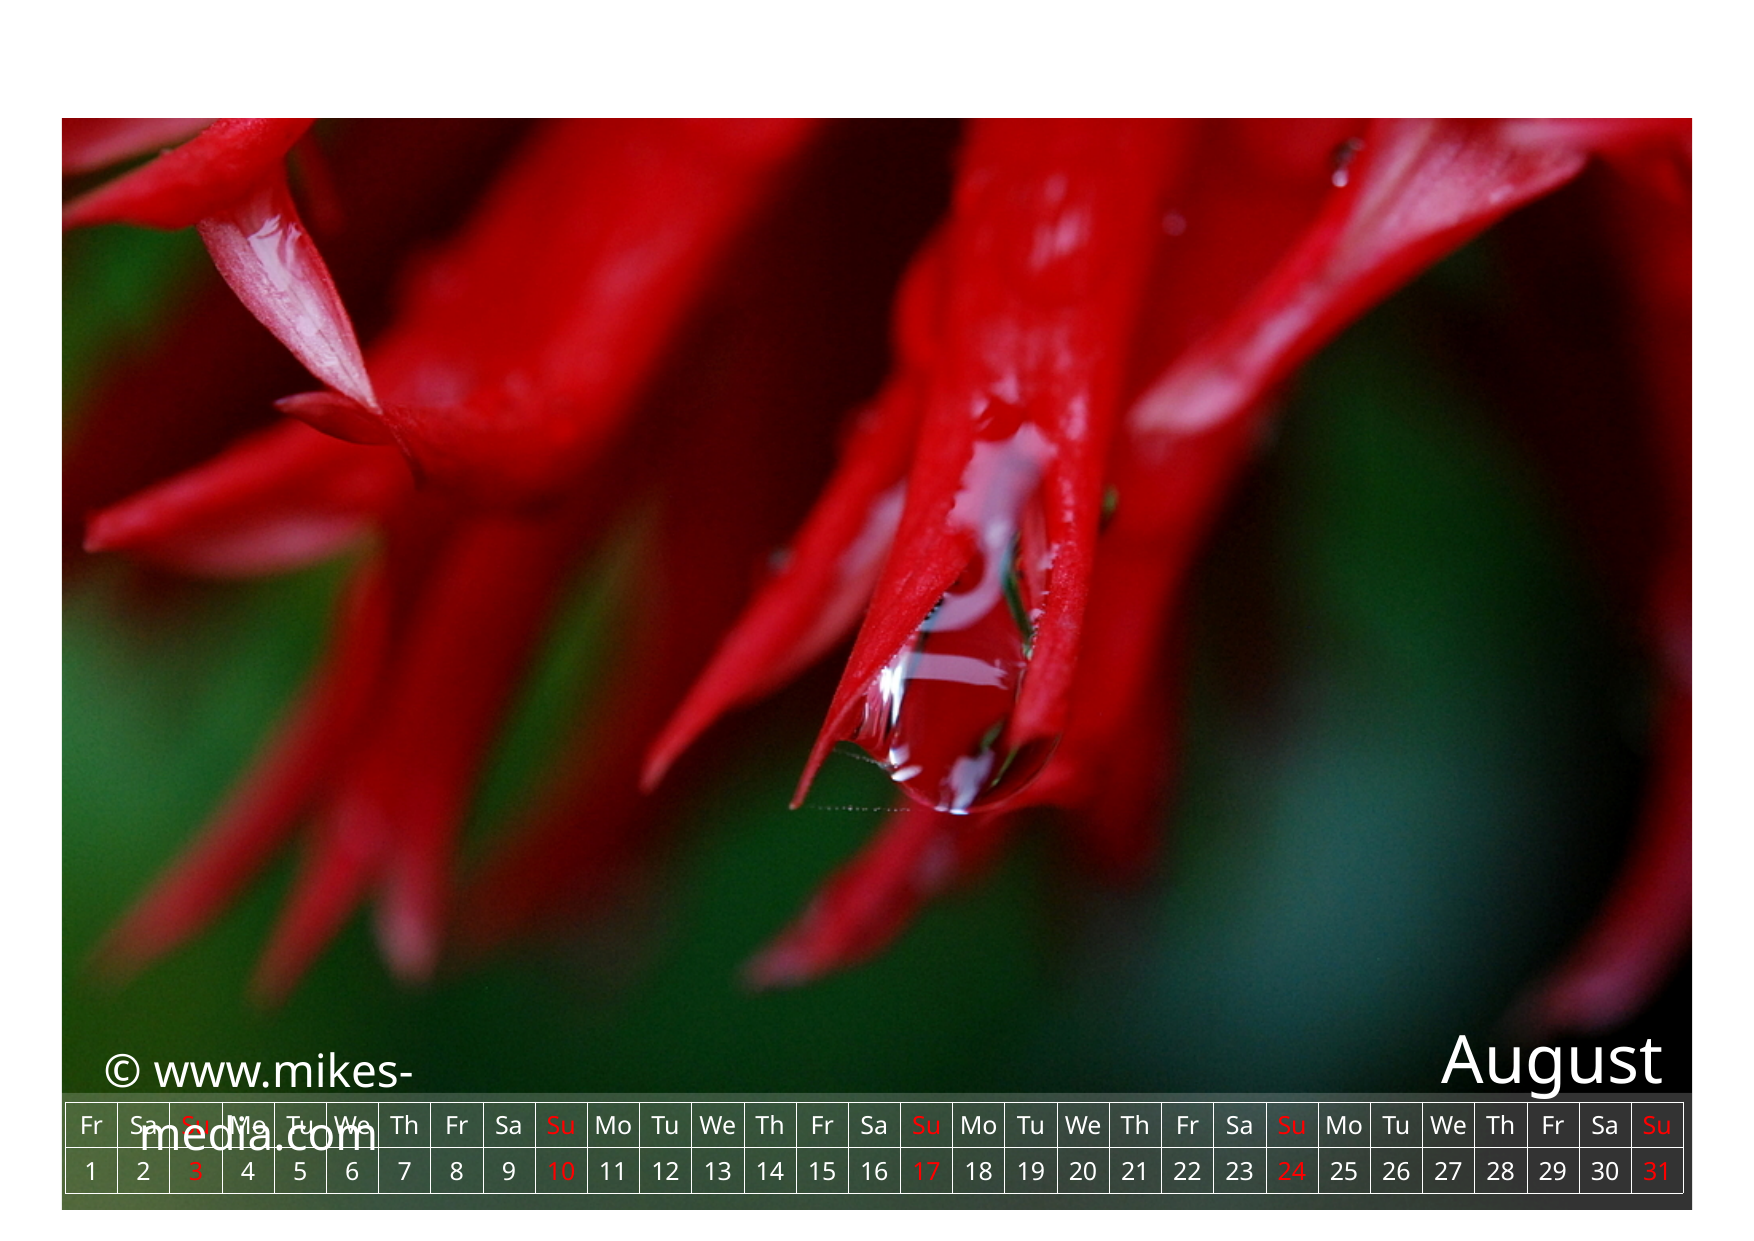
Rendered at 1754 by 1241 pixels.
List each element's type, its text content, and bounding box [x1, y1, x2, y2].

table_cell 14 [745, 1148, 796, 1193]
table_cell 3 [170, 1164, 222, 1193]
table_cell 23 [1214, 1148, 1266, 1193]
table_cell 15 [797, 1148, 848, 1193]
table_header Tu [640, 1103, 691, 1147]
table_cell 8 [431, 1148, 483, 1193]
table_cell 13 [692, 1148, 744, 1193]
table_cell 10 [536, 1148, 587, 1193]
table_header Th [1475, 1103, 1527, 1147]
text August [1410, 1012, 1695, 1103]
table_header Sa [484, 1103, 535, 1147]
table_header We [1058, 1103, 1109, 1147]
table_cell 5 [275, 1164, 326, 1193]
table_cell 30 [1580, 1148, 1631, 1193]
table_cell 17 [901, 1148, 952, 1193]
table_cell 4 [223, 1164, 274, 1193]
table_cell 21 [1110, 1148, 1161, 1193]
table_cell 7 [379, 1164, 430, 1193]
table_cell 18 [953, 1148, 1004, 1193]
table_cell 28 [1475, 1148, 1527, 1193]
table_header Su [901, 1103, 952, 1147]
table_cell 9 [484, 1148, 535, 1193]
table_header Su [1267, 1103, 1318, 1147]
table_header Su [536, 1103, 587, 1147]
table_header Sa [849, 1103, 900, 1147]
table_header Fr [797, 1103, 848, 1147]
table_header Th [745, 1103, 796, 1147]
table_header Fr [1162, 1103, 1213, 1147]
table_header Mo [1319, 1103, 1370, 1147]
table_header Su [1632, 1103, 1683, 1147]
table_cell 29 [1528, 1148, 1579, 1193]
table_cell 11 [588, 1148, 639, 1193]
table_header Th [1110, 1103, 1161, 1147]
table_cell 31 [1632, 1148, 1683, 1193]
table_cell 25 [1319, 1148, 1370, 1193]
table_cell 22 [1162, 1148, 1213, 1193]
table_header We [692, 1103, 744, 1147]
table_cell 1 [66, 1164, 117, 1193]
table_cell 27 [1423, 1148, 1474, 1193]
table_header Mo [953, 1103, 1004, 1147]
table_header Fr [455, 1103, 483, 1147]
table_header Sa [1214, 1103, 1266, 1147]
table_header Tu [1005, 1103, 1057, 1147]
table_cell 19 [1005, 1148, 1057, 1193]
table_cell 12 [640, 1148, 691, 1193]
table_cell 16 [849, 1148, 900, 1193]
table_cell 6 [327, 1164, 378, 1193]
table_header Mo [588, 1103, 639, 1147]
table_cell 20 [1058, 1148, 1109, 1193]
table_cell 26 [1371, 1148, 1422, 1193]
table_header Sa [1580, 1103, 1631, 1147]
table_cell 2 [118, 1164, 169, 1193]
table_cell 24 [1267, 1148, 1318, 1193]
picture [61, 118, 1693, 1092]
table_header Tu [1371, 1103, 1422, 1147]
table_header We [1423, 1103, 1474, 1147]
table_header Fr [1528, 1103, 1579, 1147]
text © www.mikes-media.com [62, 1039, 455, 1164]
